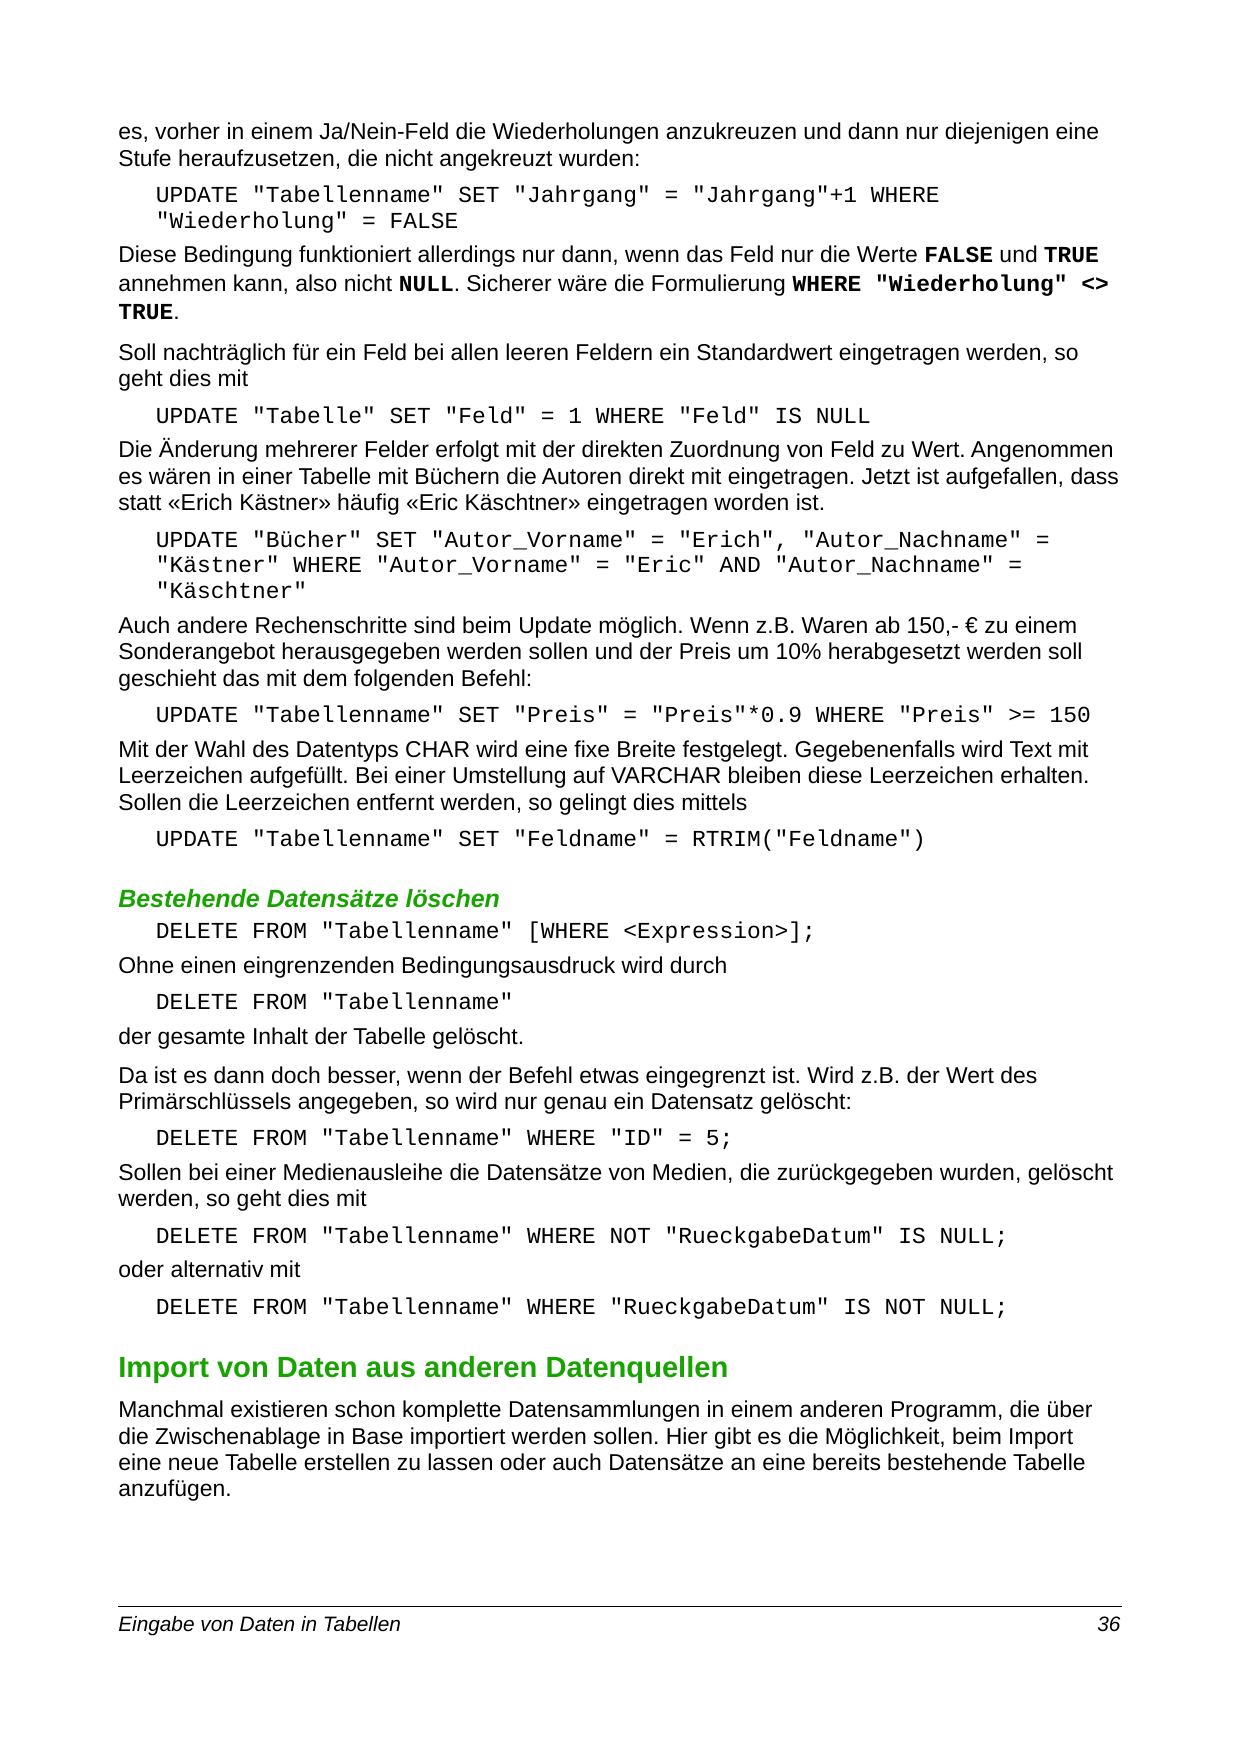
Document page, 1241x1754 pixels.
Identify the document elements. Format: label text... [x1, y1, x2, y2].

text DELETE FROM "Tabellenname" WHERE "RueckgabeDatum" IS NOT NULL; [156, 1295, 1122, 1321]
text UPDATE "Tabellenname" SET "Jahrgang" = "Jahrgang"+1 WHERE "Wiederholung" = FALSE [156, 183, 1122, 235]
text Die Änderung mehrerer Felder erfolgt mit der direkten Zuordnung von Feld zu Wert. Angenommen es wären in einer Tabelle mit Büchern die Autoren direkt mit eingetragen. Jetzt ist aufgefallen, dass statt «Erich Kästner» häufig «Eric Käschtner» eingetragen worden ist. [118, 436, 1122, 515]
text DELETE FROM "Tabellenname" WHERE NOT "RueckgabeDatum" IS NULL; [156, 1224, 1122, 1250]
subtitle Import von Daten aus anderen Datenquellen [118, 1350, 1122, 1384]
text Auch andere Rechenschritte sind beim Update möglich. Wenn z.B. Waren ab 150,- € zu einem Sonderangebot herausgegeben werden sollen und der Preis um 10% herabgesetzt werden soll geschieht das mit dem folgenden Befehl: [118, 612, 1122, 691]
text UPDATE "Bücher" SET "Autor_Vorname" = "Erich", "Autor_Nachname" = "Kästner" WHERE "Autor_Vorname" = "Eric" AND "Autor_Nachname" = "Käschtner" [156, 528, 1122, 606]
text UPDATE "Tabellenname" SET "Preis" = "Preis"*0.9 WHERE "Preis" >= 150 [156, 703, 1122, 729]
text DELETE FROM "Tabellenname" [156, 991, 1122, 1016]
text oder alternativ mit [118, 1256, 1122, 1283]
text Soll nachträglich für ein Feld bei allen leeren Feldern ein Standardwert eingetragen werden, so geht dies mit [118, 339, 1122, 392]
subtitle Bestehende Datensätze löschen [118, 884, 1122, 913]
text Sollen bei einer Medienausleihe die Datensätze von Medien, die zurückgegeben wurden, gelöscht werden, so geht dies mit [118, 1159, 1122, 1212]
text Diese Bedingung funktioniert allerdings nur dann, wenn das Feld nur die Werte FALSE und TRUE annehmen kann, also nicht NULL. Sicherer wäre die Formulierung WHERE "Wiederholung" <> TRUE. [118, 241, 1122, 326]
text UPDATE "Tabellenname" SET "Feldname" = RTRIM("Feldname") [156, 827, 1122, 853]
text Ohne einen eingrenzenden Bedingungsausdruck wird durch [118, 952, 1122, 978]
text UPDATE "Tabelle" SET "Feld" = 1 WHERE "Feld" IS NULL [156, 404, 1122, 430]
text DELETE FROM "Tabellenname" [WHERE <Expression>]; [156, 919, 1122, 945]
text DELETE FROM "Tabellenname" WHERE "ID" = 5; [156, 1127, 1122, 1153]
text Manchmal existieren schon komplette Datensammlungen in einem anderen Programm, die über die Zwischenablage in Base importiert werden sollen. Hier gibt es die Möglichkeit, beim Import eine neue Tabelle erstellen zu lassen oder auch Datensätze an eine bereits bestehende Tabelle anzufügen. [118, 1396, 1122, 1502]
text Mit der Wahl des Datentyps CHAR wird eine fixe Breite festgelegt. Gegebenenfalls wird Text mit Leerzeichen aufgefüllt. Bei einer Umstellung auf VARCHAR bleiben diese Leerzeichen erhalten. Sollen die Leerzeichen entfernt werden, so gelingt dies mittels [118, 736, 1122, 815]
text es, vorher in einem Ja/Nein-Feld die Wiederholungen anzukreuzen und dann nur diejenigen eine Stufe heraufzusetzen, die nicht angekreuzt wurden: [118, 118, 1122, 171]
text der gesamte Inhalt der Tabelle gelöscht. [118, 1023, 1122, 1049]
text Da ist es dann doch besser, wenn der Befehl etwas eingegrenzt ist. Wird z.B. der Wert des Primärschlüssels angegeben, so wird nur genau ein Datensatz gelöscht: [118, 1062, 1122, 1114]
